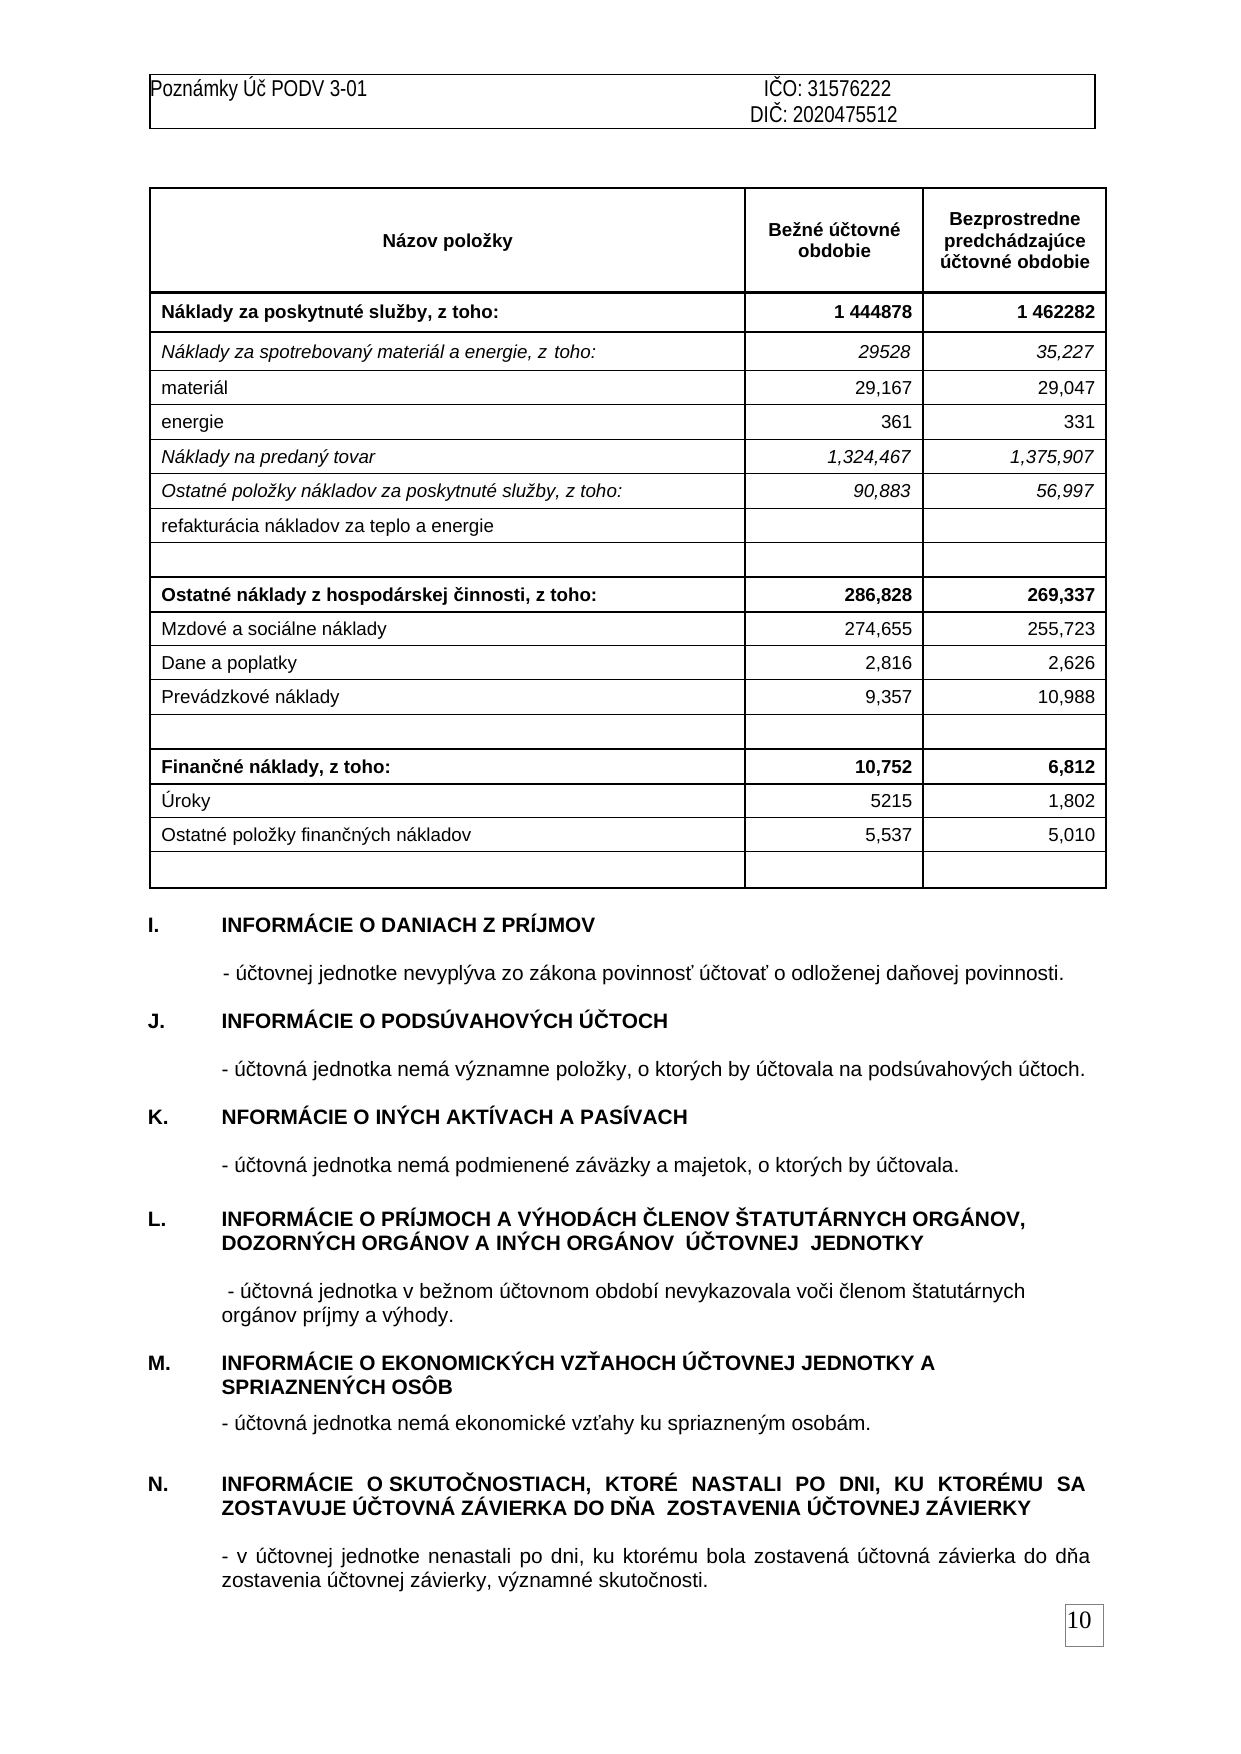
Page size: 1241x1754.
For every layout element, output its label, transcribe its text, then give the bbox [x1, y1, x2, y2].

table_header Bezprostredne predchádzajúce účtovné obdobie [924, 189, 1105, 291]
table_cell Ostatné náklady z hospodárskej činnosti, z toho: [151, 578, 744, 611]
list L. INFORMÁCIE O PRÍJMOCH A VÝHODÁCH ČLENOV ŠTATUTÁRNYCH ORGÁNOV, DOZORNÝCH ORGÁNOV A INÝCH ORGÁNOV ÚČTOVNEJ JEDNOTKY [148, 1207, 1100, 1255]
table_cell Ostatné položky nákladov za poskytnuté služby, z toho: [151, 474, 744, 507]
table_cell 5215 [746, 785, 922, 817]
table_cell [151, 715, 744, 748]
table_cell 90 883 [746, 474, 922, 507]
table_header Názov položky [151, 189, 744, 291]
table_cell Náklady za spotrebovaný materiál a energie, z toho: [151, 333, 744, 370]
table_cell 6 812 [924, 750, 1105, 782]
table_cell Náklady na predaný tovar [151, 440, 744, 473]
text - účtovná jednotka v bežnom účtovnom období nevykazovala voči členom štatutárnych orgánov príjmy a výhody. [148, 1279, 1100, 1327]
table_cell 2 816 [746, 646, 922, 679]
table_cell [746, 509, 922, 542]
table_cell 1 802 [924, 785, 1105, 817]
table_cell 361 [746, 405, 922, 439]
text N. INFORMÁCIE O SKUTOČNOSTIACH, KTORÉ NASTALI PO DNI, KU KTORÉMU SA ZOSTAVUJE ÚČTOVNÁ ZÁVIERKA DO DŇA ZOSTAVENIA ÚČTOVNEJ ZÁVIERKY [148, 1472, 1100, 1519]
table_cell 2 626 [924, 646, 1105, 679]
table_cell 29 047 [924, 371, 1105, 404]
text - v účtovnej jednotke nenastali po dni, ku ktorému bola zostavená účtovná závierka do dňa zostavenia účtovnej závierky, významné skutočnosti. [148, 1543, 1100, 1591]
table_cell [924, 852, 1105, 887]
table_cell 9 357 [746, 680, 922, 714]
table_cell Ostatné položky finančných nákladov [151, 818, 744, 851]
table_cell [924, 509, 1105, 542]
table_cell 1 324 467 [746, 440, 922, 473]
table_cell 1 375 907 [924, 440, 1105, 473]
table_cell 10 988 [924, 680, 1105, 714]
table_cell energie [151, 405, 744, 439]
table_cell [746, 543, 922, 576]
table_cell Prevádzkové náklady [151, 680, 744, 714]
table_cell 286 828 [746, 578, 922, 611]
text M. INFORMÁCIE O EKONOMICKÝCH VZŤAHOCH ÚČTOVNEJ JEDNOTKY A SPRIAZNENÝCH OSÔB [148, 1351, 1100, 1399]
table_cell [924, 543, 1105, 576]
table_cell Náklady za poskytnuté služby, z toho: [151, 294, 744, 331]
list - účtovnej jednotke nevyplýva zo zákona povinnosť účtovať o odloženej daňovej povinnosti. [223, 961, 1100, 985]
table_cell Dane a poplatky [151, 646, 744, 679]
table_header Bežné účtovné obdobie [746, 189, 922, 291]
table_cell [151, 852, 744, 887]
table_cell 29528 [746, 333, 922, 370]
table_cell 56 997 [924, 474, 1105, 507]
table_cell Mzdové a sociálne náklady [151, 613, 744, 645]
table_cell 274 655 [746, 613, 922, 645]
text J. INFORMÁCIE O PODSÚVAHOVÝCH ÚČTOCH [148, 1009, 1100, 1033]
table_cell Úroky [151, 785, 744, 817]
table_cell 29 167 [746, 371, 922, 404]
table_cell [924, 715, 1105, 748]
table_cell [746, 852, 922, 887]
table_cell 1 444878 [746, 294, 922, 331]
table_cell 331 [924, 405, 1105, 439]
table_cell Finančné náklady, z toho: [151, 750, 744, 782]
table_cell 5 010 [924, 818, 1105, 851]
text I. INFORMÁCIE O DANIACH Z PRÍJMOV [148, 913, 1100, 937]
table_cell 1 462282 [924, 294, 1105, 331]
text - účtovná jednotka nemá ekonomické vzťahy ku spriazneným osobám. [148, 1411, 1100, 1435]
table_cell 5 537 [746, 818, 922, 851]
table_cell 269 337 [924, 578, 1105, 611]
table_cell [746, 715, 922, 748]
text - účtovná jednotka nemá významne položky, o ktorých by účtovala na podsúvahových účtoch. [148, 1057, 1100, 1081]
table_cell materiál [151, 371, 744, 404]
table_cell [151, 543, 744, 576]
table_cell 255 723 [924, 613, 1105, 645]
table_cell 35 227 [924, 333, 1105, 370]
table_cell 10 752 [746, 750, 922, 782]
text - účtovná jednotka nemá podmienené záväzky a majetok, o ktorých by účtovala. [148, 1153, 1100, 1177]
table_cell refakturácia nákladov za teplo a energie [151, 509, 744, 542]
list K. NFORMÁCIE O INÝCH AKTÍVACH A PASÍVACH [148, 1105, 1100, 1129]
